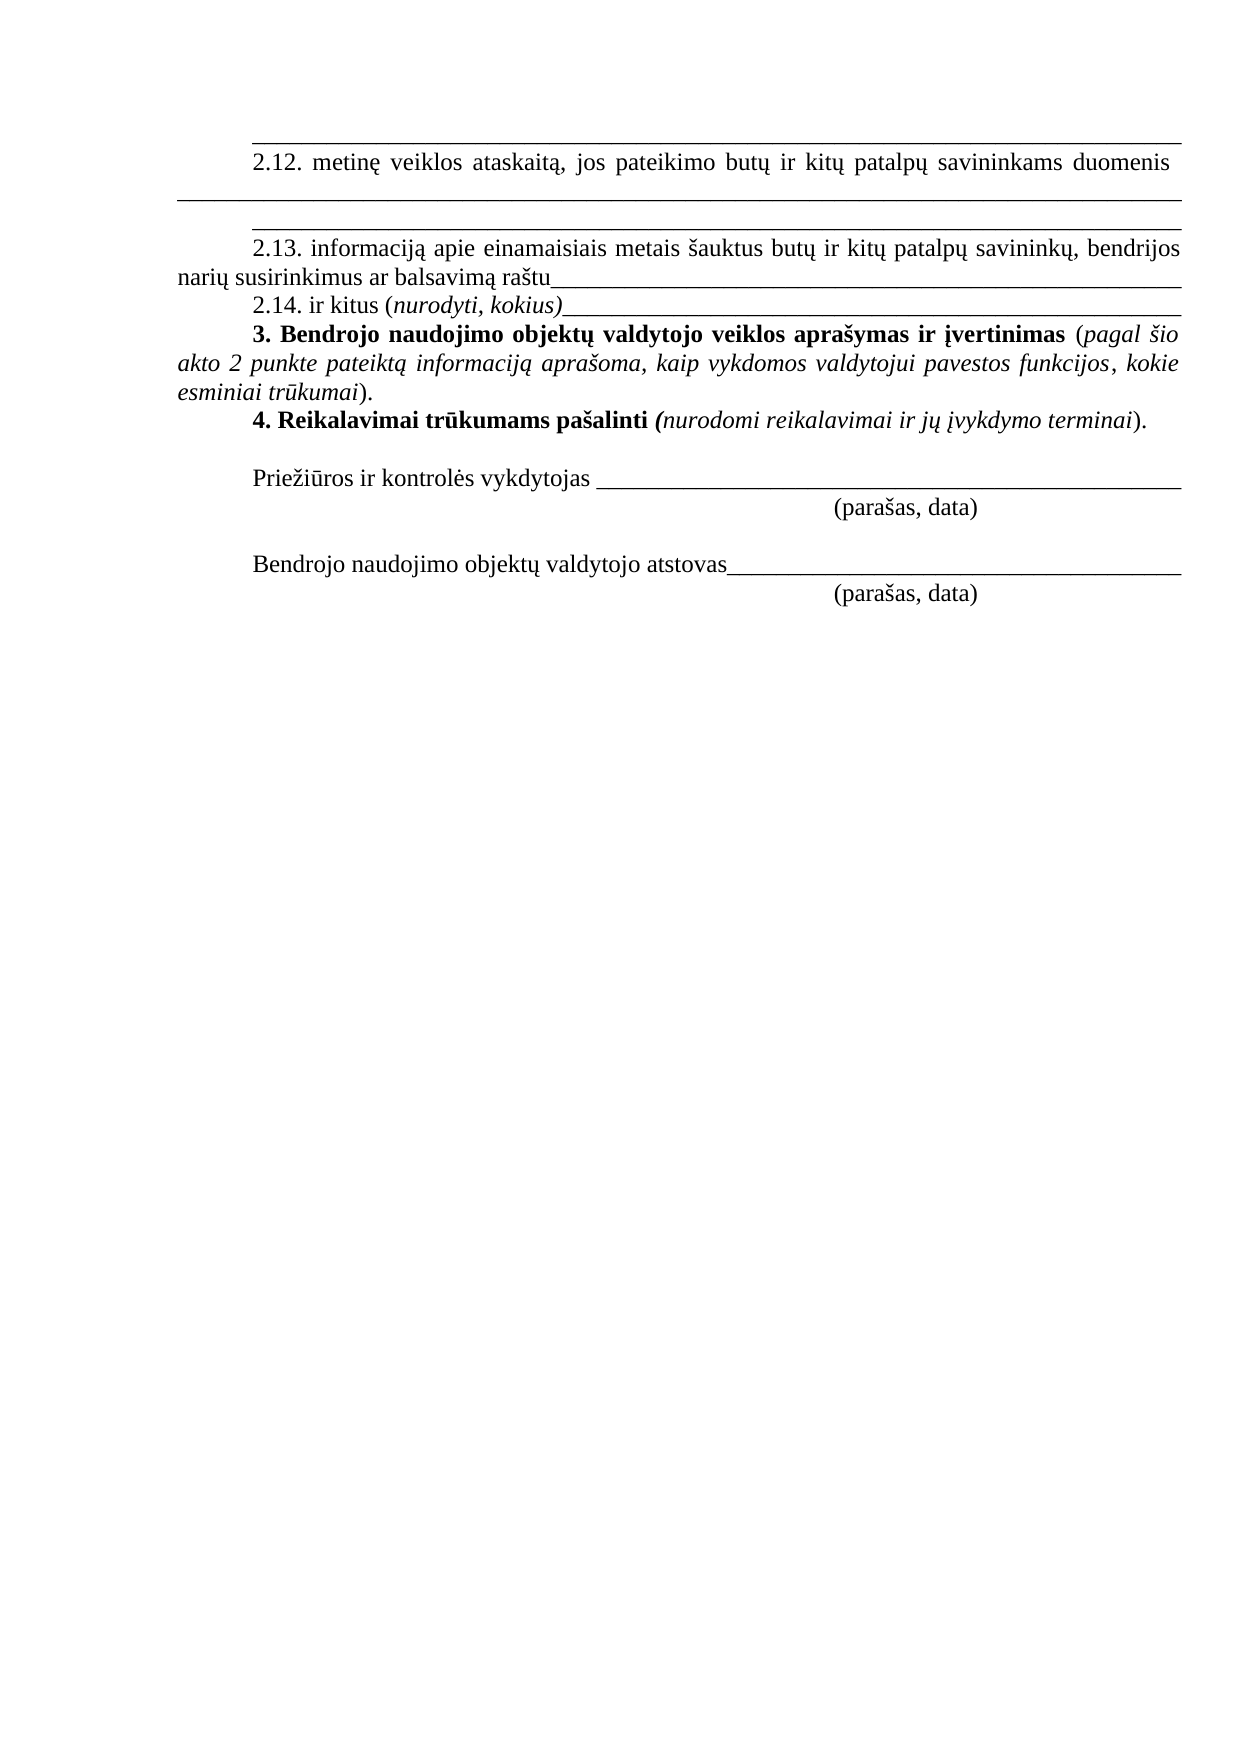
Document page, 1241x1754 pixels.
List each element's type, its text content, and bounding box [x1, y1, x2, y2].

text 4. Reikalavimai trūkumams pašalinti (nurodomi reikalavimai ir jų įvykdymo terminai). [177, 406, 1181, 434]
text (parašas, data) [177, 578, 1181, 607]
text 2.14. ir kitus (nurodyti, kokius) [177, 291, 1181, 319]
text (parašas, data) [177, 492, 1181, 521]
text 3. Bendrojo naudojimo objektų valdytojo veiklos aprašymas ir įvertinimas (pagal šio akto 2 punkte pateiktą informaciją aprašoma, kaip vykdomos valdytojui pavestos funkcijos, kokie esminiai trūkumai). [177, 319, 1181, 406]
text 2.12. metinę veiklos ataskaitą, jos pateikimo butų ir kitų patalpų savininkams duomenis [177, 147, 1181, 200]
text 2.13. informaciją apie einamaisiais metais šauktus butų ir kitų patalpų savininkų, bendrijos narių susirinkimus ar balsavimą raštu [177, 233, 1181, 291]
text Bendrojo naudojimo objektų valdytojo atstovas [177, 549, 1181, 578]
text Priežiūros ir kontrolės vykdytojas [177, 463, 1181, 492]
